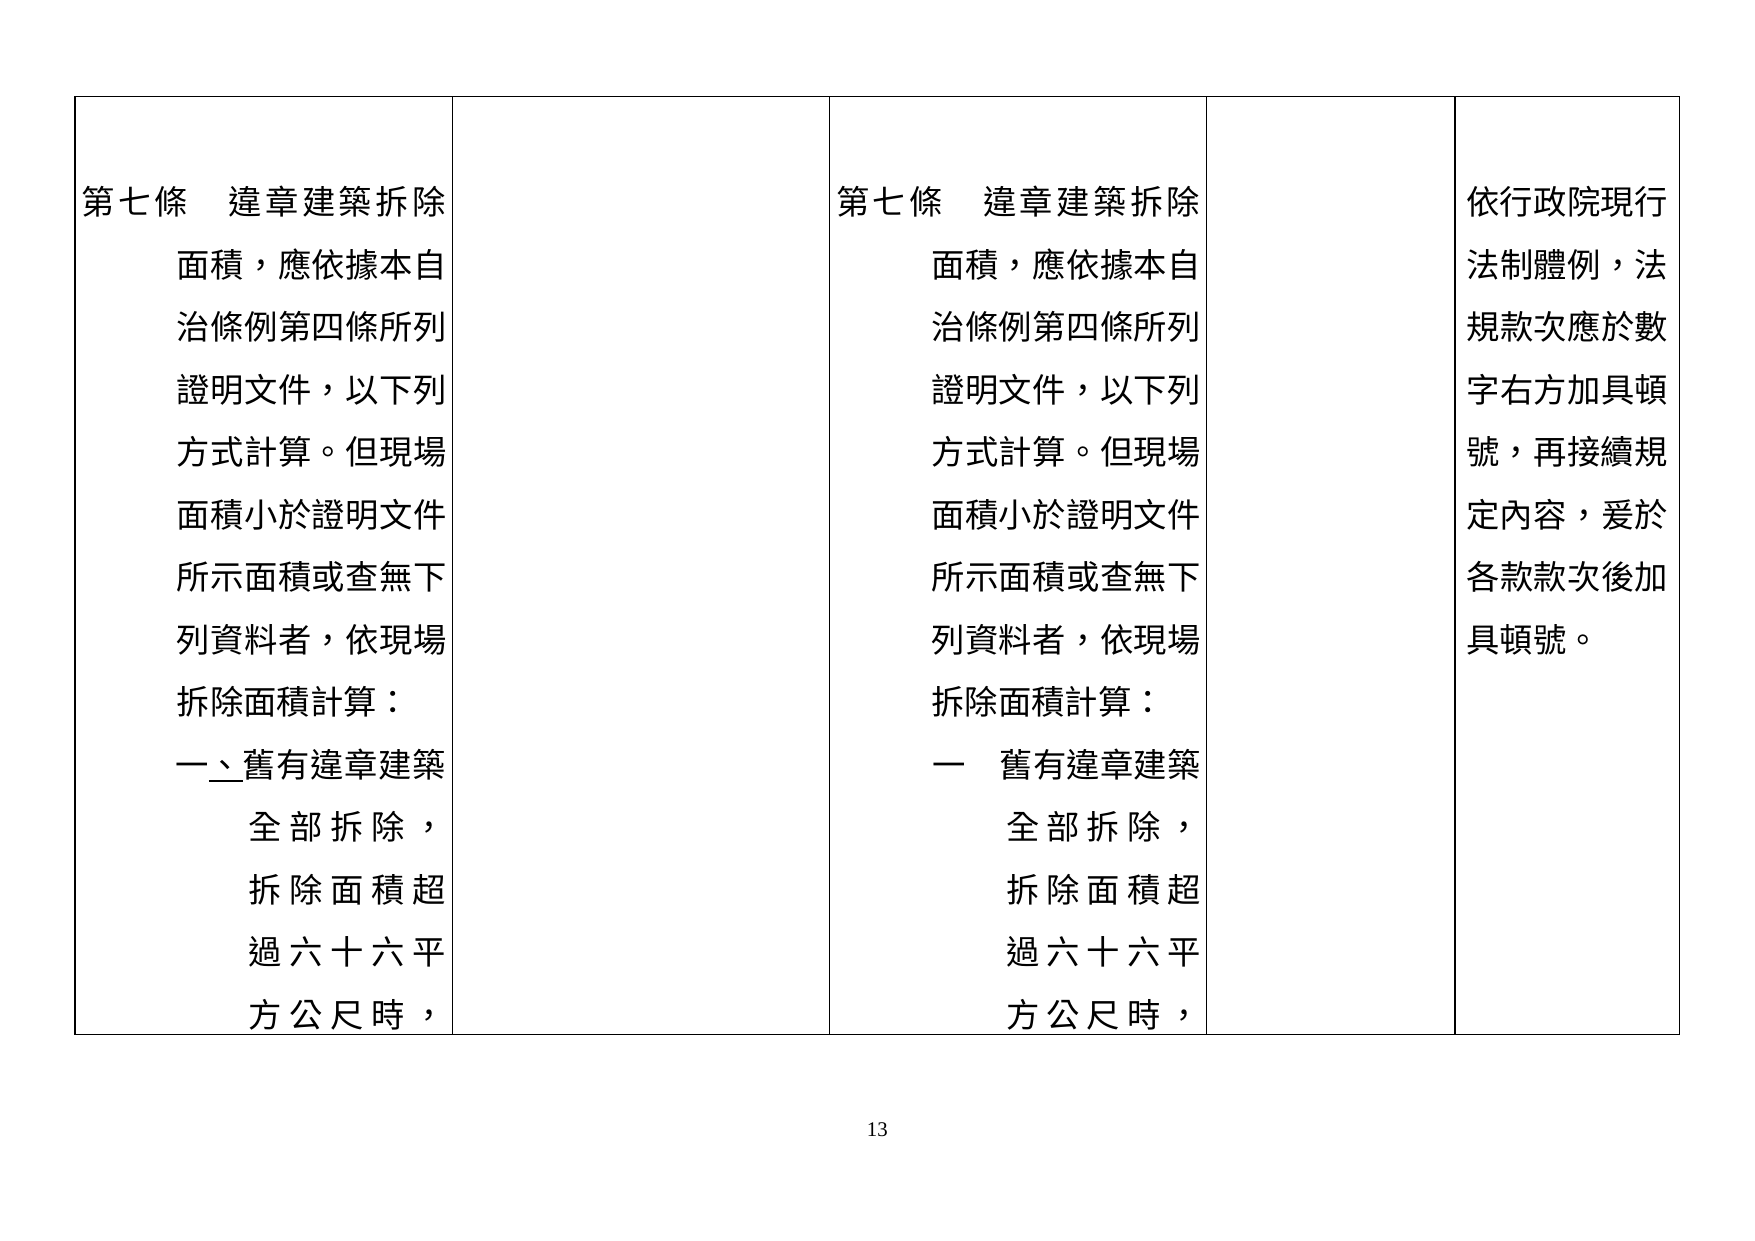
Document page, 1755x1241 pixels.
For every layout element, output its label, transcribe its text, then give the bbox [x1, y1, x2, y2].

table_cell [453, 97, 829, 1033]
table_cell [1207, 97, 1454, 1033]
table_cell 第七條 違章建築拆除面積，應依據本自治條例第四條所列證明文件，以下列方式計算。但現場面積小於證明文件所示面積或查無下列資料者，依現場拆除面積計算： 一、舊有違章建築全部拆除，拆除面積超過六十六平方公尺時， [76, 97, 452, 1033]
table_cell 第七條 違章建築拆除面積，應依據本自治條例第四條所列證明文件，以下列方式計算。但現場面積小於證明文件所示面積或查無下列資料者，依現場拆除面積計算： 一 舊有違章建築全部拆除，拆除面積超過六十六平方公尺時， [830, 97, 1206, 1033]
table_cell 依行政院現行法制體例，法規款次應於數字右方加具頓號，再接續規定內容，爰於各款款次後加具頓號。 [1456, 97, 1679, 1033]
